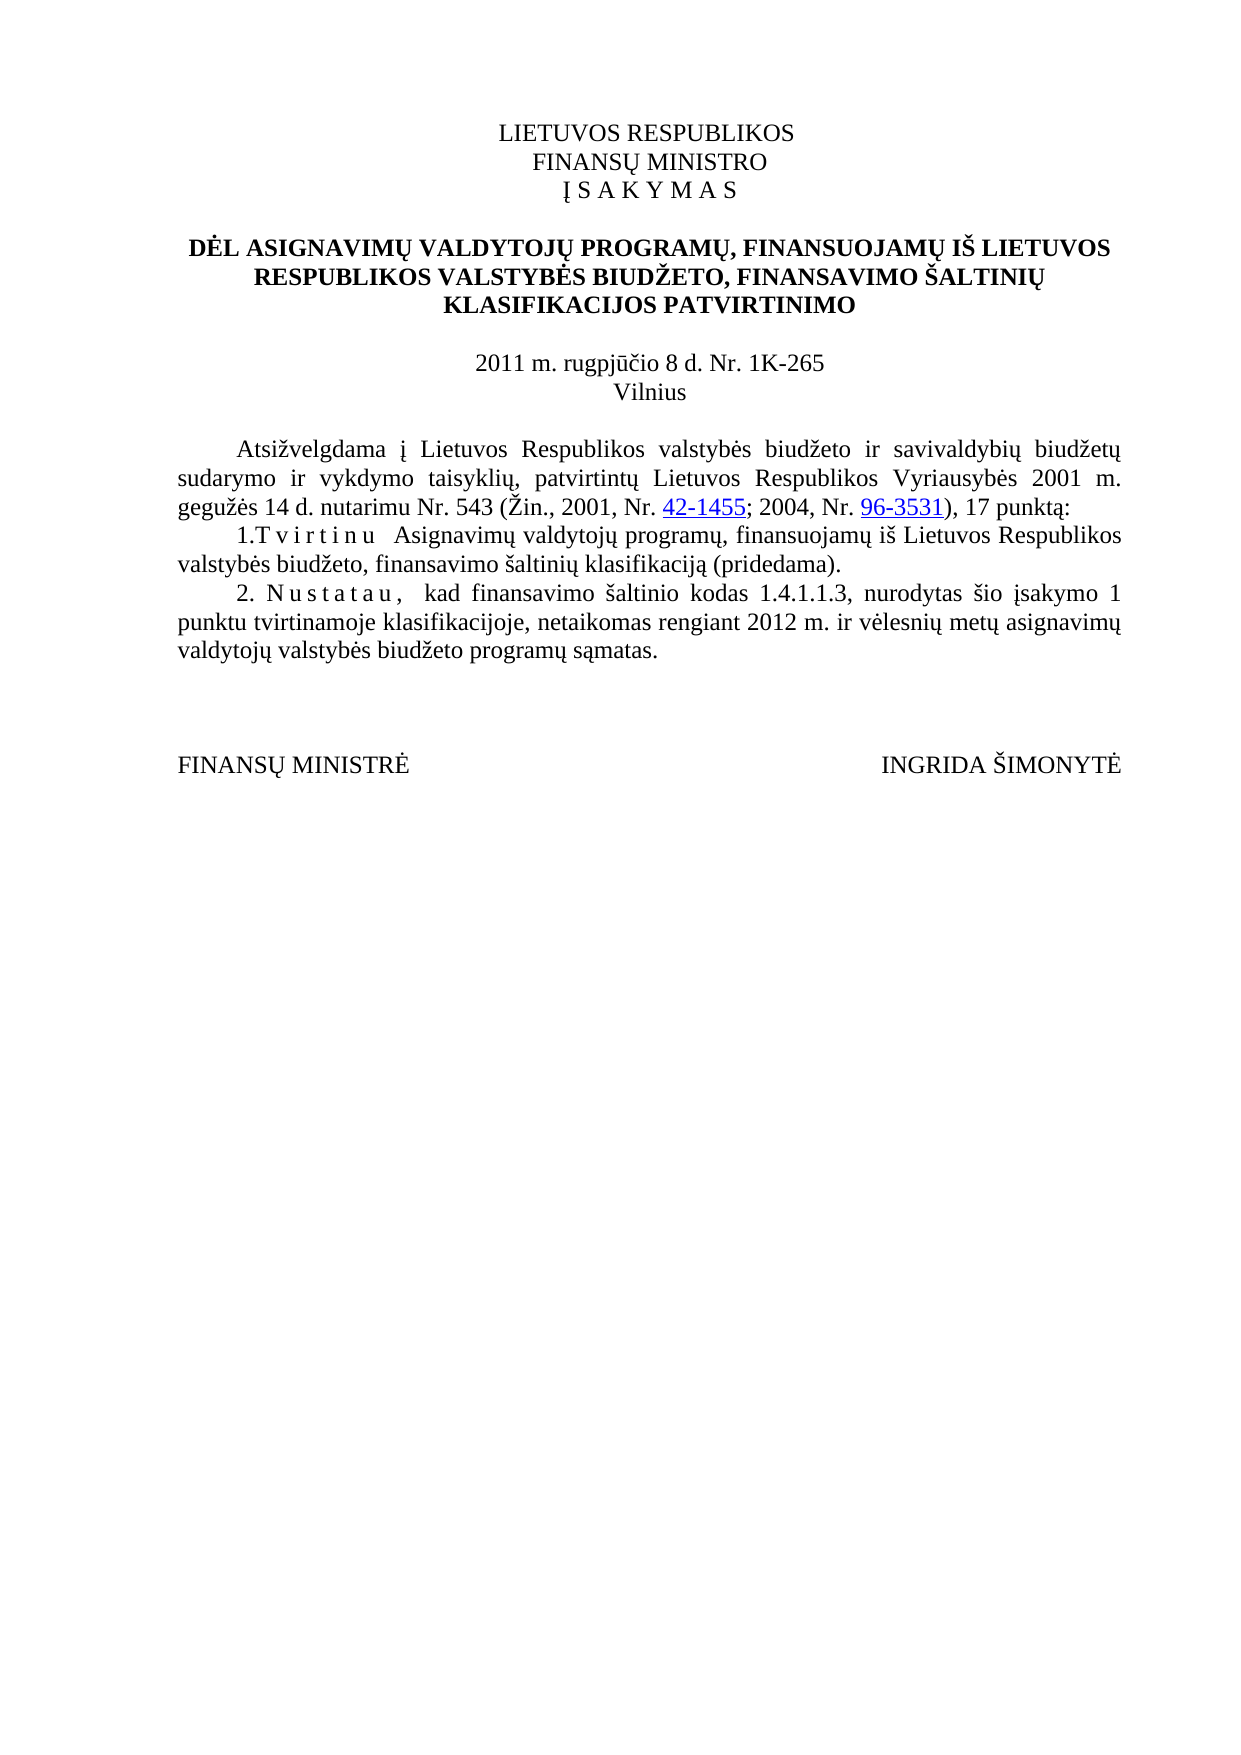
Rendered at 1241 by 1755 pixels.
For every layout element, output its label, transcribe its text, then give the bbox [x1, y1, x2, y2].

text Atsižvelgdama į Lietuvos Respublikos valstybės biudžeto ir savivaldybių biudžetų sudarymo ir vykdymo taisyklių, patvirtintų Lietuvos Respublikos Vyriausybės 2001 m. gegužės 14 d. nutarimu Nr. 543 (Žin., 2001, Nr. 42-1455; 2004, Nr. 96-3531), 17 punktą: [177, 434, 1122, 521]
text LIETUVOS RESPUBLIKOS [177, 118, 1122, 147]
text 2. Nustatau, kad finansavimo šaltinio kodas 1.4.1.1.3, nurodytas šio įsakymo 1 punktu tvirtinamoje klasifikacijoje, netaikomas rengiant 2012 m. ir vėlesnių metų asignavimų valdytojų valstybės biudžeto programų sąmatas. [177, 578, 1122, 664]
text 1.Tvirtinu Asignavimų valdytojų programų, finansuojamų iš Lietuvos Respublikos valstybės biudžeto, finansavimo šaltinių klasifikaciją (pridedama). [177, 521, 1122, 578]
text FINANSŲ MINISTRO [177, 147, 1122, 176]
text 2011 m. rugpjūčio 8 d. Nr. 1K-265 [177, 348, 1122, 377]
text Vilnius [177, 377, 1122, 406]
text Į S A K Y M A S [177, 176, 1122, 204]
text DĖL ASIGNAVIMŲ VALDYTOJŲ PROGRAMŲ, FINANSUOJAMŲ IŠ LIETUVOS RESPUBLIKOS VALSTYBĖS BIUDŽETO, FINANSAVIMO ŠALTINIŲ KLASIFIKACIJOS PATVIRTINIMO [177, 233, 1122, 319]
text FINANSŲ MINISTRĖ INGRIDA ŠIMONYTĖ [177, 751, 1122, 779]
